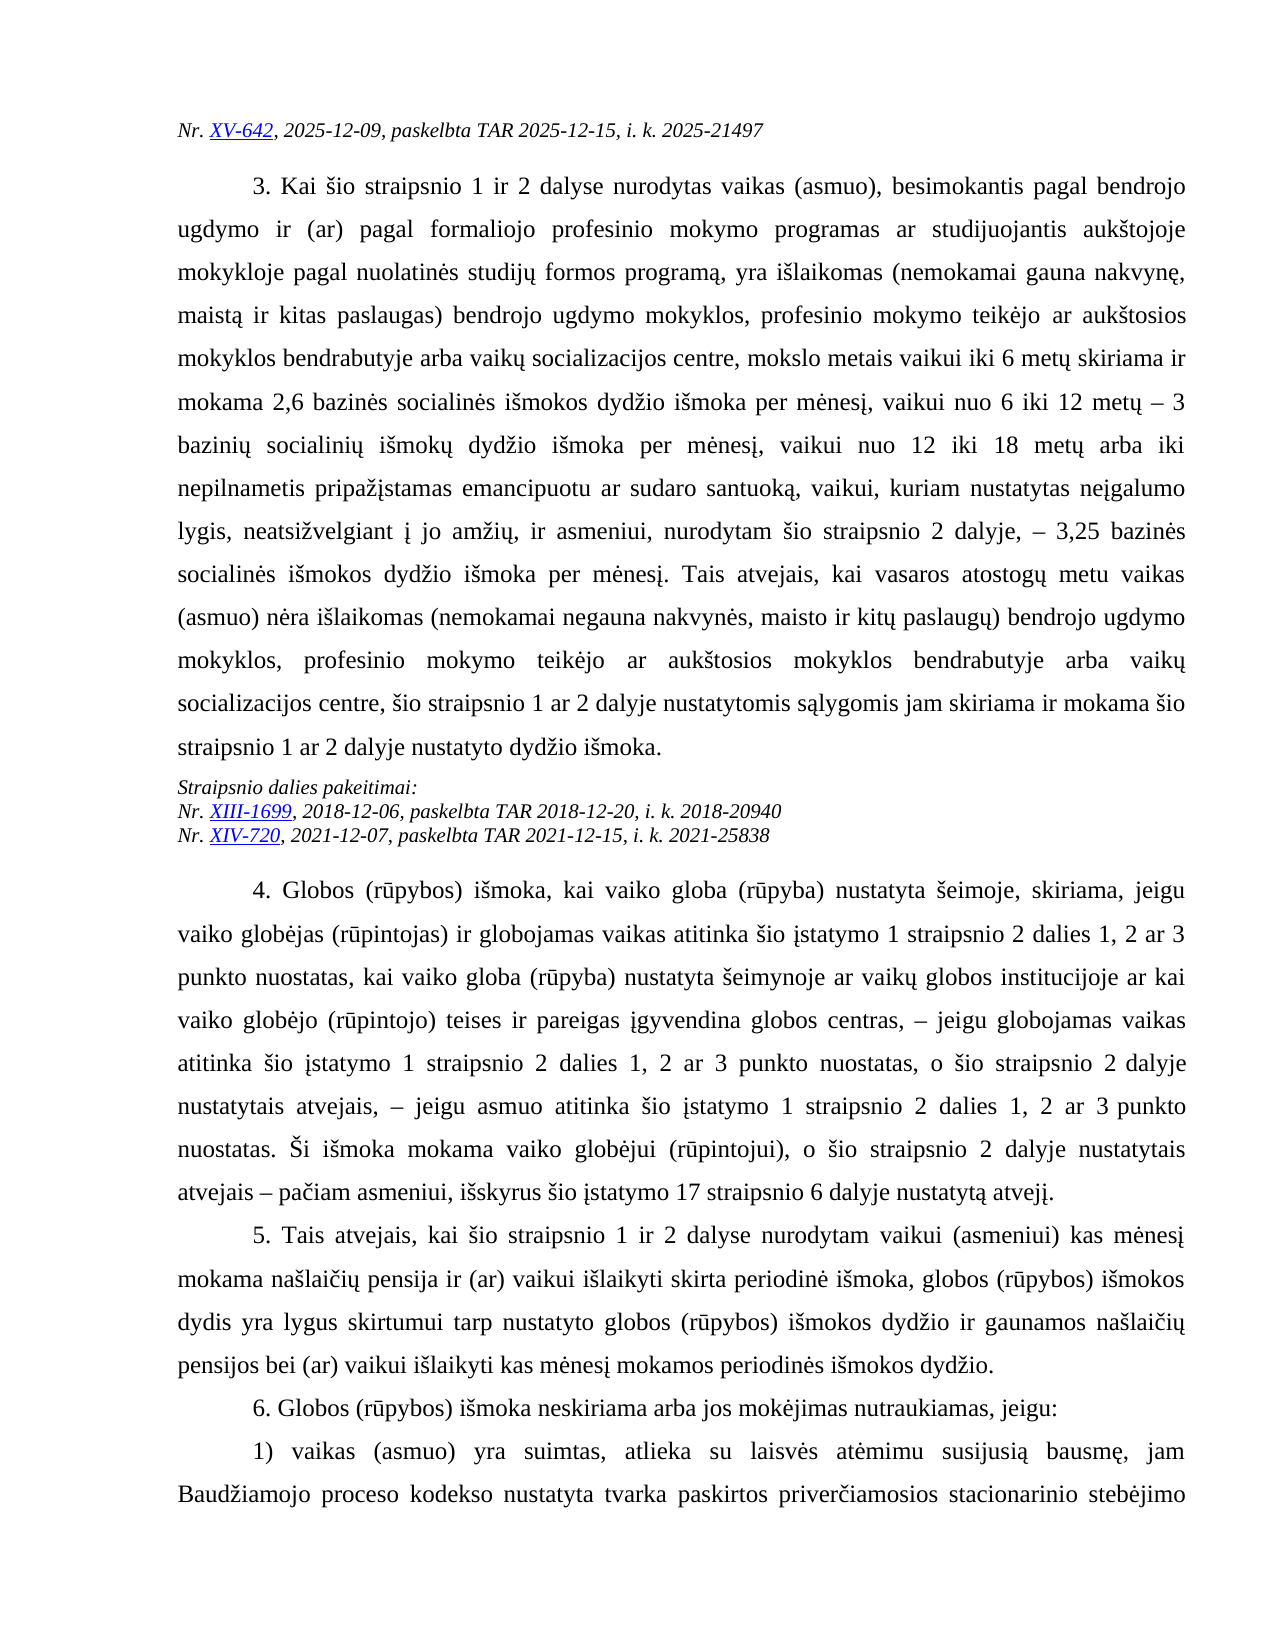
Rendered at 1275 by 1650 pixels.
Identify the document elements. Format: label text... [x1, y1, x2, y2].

text 1) vaikas (asmuo) yra suimtas, atlieka su laisvės atėmimu susijusią bausmę, jam Baudžiamojo proceso kodekso nustatyta tvarka paskirtos priverčiamosios stacionarinio stebėjimo [177, 1436, 1186, 1508]
text Nr. XV-642, 2025-12-09, paskelbta TAR 2025-12-15, i. k. 2025-21497 [177, 118, 1186, 142]
text Nr. XIII-1699, 2018-12-06, paskelbta TAR 2018-12-20, i. k. 2018-20940 [177, 799, 1186, 823]
text 6. Globos (rūpybos) išmoka neskiriama arba jos mokėjimas nutraukiamas, jeigu: [177, 1393, 1186, 1422]
text 3. Kai šio straipsnio 1 ir 2 dalyse nurodytas vaikas (asmuo), besimokantis pagal bendrojo ugdymo ir (ar) pagal formaliojo profesinio mokymo programas ar studijuojantis aukštojoje mokykloje pagal nuolatinės studijų formos programą, yra išlaikomas (nemokamai gauna nakvynę, maistą ir kitas paslaugas) bendrojo ugdymo mokyklos, profesinio mokymo teikėjo ar aukštosios mokyklos bendrabutyje arba vaikų socializacijos centre, mokslo metais vaikui iki 6 metų skiriama ir mokama 2,6 bazinės socialinės išmokos dydžio išmoka per mėnesį, vaikui nuo 6 iki 12 metų – 3 bazinių socialinių išmokų dydžio išmoka per mėnesį, vaikui nuo 12 iki 18 metų arba iki nepilnametis pripažįstamas emancipuotu ar sudaro santuoką, vaikui, kuriam nustatytas neįgalumo lygis, neatsižvelgiant į jo amžių, ir asmeniui, nurodytam šio straipsnio 2 dalyje, – 3,25 bazinės socialinės išmokos dydžio išmoka per mėnesį. Tais atvejais, kai vasaros atostogų metu vaikas (asmuo) nėra išlaikomas (nemokamai negauna nakvynės, maisto ir kitų paslaugų) bendrojo ugdymo mokyklos, profesinio mokymo teikėjo ar aukštosios mokyklos bendrabutyje arba vaikų socializacijos centre, šio straipsnio 1 ar 2 dalyje nustatytomis sąlygomis jam skiriama ir mokama šio straipsnio 1 ar 2 dalyje nustatyto dydžio išmoka. [177, 171, 1186, 760]
text 5. Tais atvejais, kai šio straipsnio 1 ir 2 dalyse nurodytam vaikui (asmeniui) kas mėnesį mokama našlaičių pensija ir (ar) vaikui išlaikyti skirta periodinė išmoka, globos (rūpybos) išmokos dydis yra lygus skirtumui tarp nustatyto globos (rūpybos) išmokos dydžio ir gaunamos našlaičių pensijos bei (ar) vaikui išlaikyti kas mėnesį mokamos periodinės išmokos dydžio. [177, 1221, 1186, 1379]
text 4. Globos (rūpybos) išmoka, kai vaiko globa (rūpyba) nustatyta šeimoje, skiriama, jeigu vaiko globėjas (rūpintojas) ir globojamas vaikas atitinka šio įstatymo 1 straipsnio 2 dalies 1, 2 ar 3 punkto nuostatas, kai vaiko globa (rūpyba) nustatyta šeimynoje ar vaikų globos institucijoje ar kai vaiko globėjo (rūpintojo) teises ir pareigas įgyvendina globos centras, – jeigu globojamas vaikas atitinka šio įstatymo 1 straipsnio 2 dalies 1, 2 ar 3 punkto nuostatas, o šio straipsnio 2 dalyje nustatytais atvejais, – jeigu asmuo atitinka šio įstatymo 1 straipsnio 2 dalies 1, 2 ar 3 punkto nuostatas. Ši išmoka mokama vaiko globėjui (rūpintojui), o šio straipsnio 2 dalyje nustatytais atvejais – pačiam asmeniui, išskyrus šio įstatymo 17 straipsnio 6 dalyje nustatytą atvejį. [177, 876, 1186, 1206]
text Straipsnio dalies pakeitimai: [177, 775, 1186, 799]
text Nr. XIV-720, 2021-12-07, paskelbta TAR 2021-12-15, i. k. 2021-25838 [177, 823, 1186, 847]
